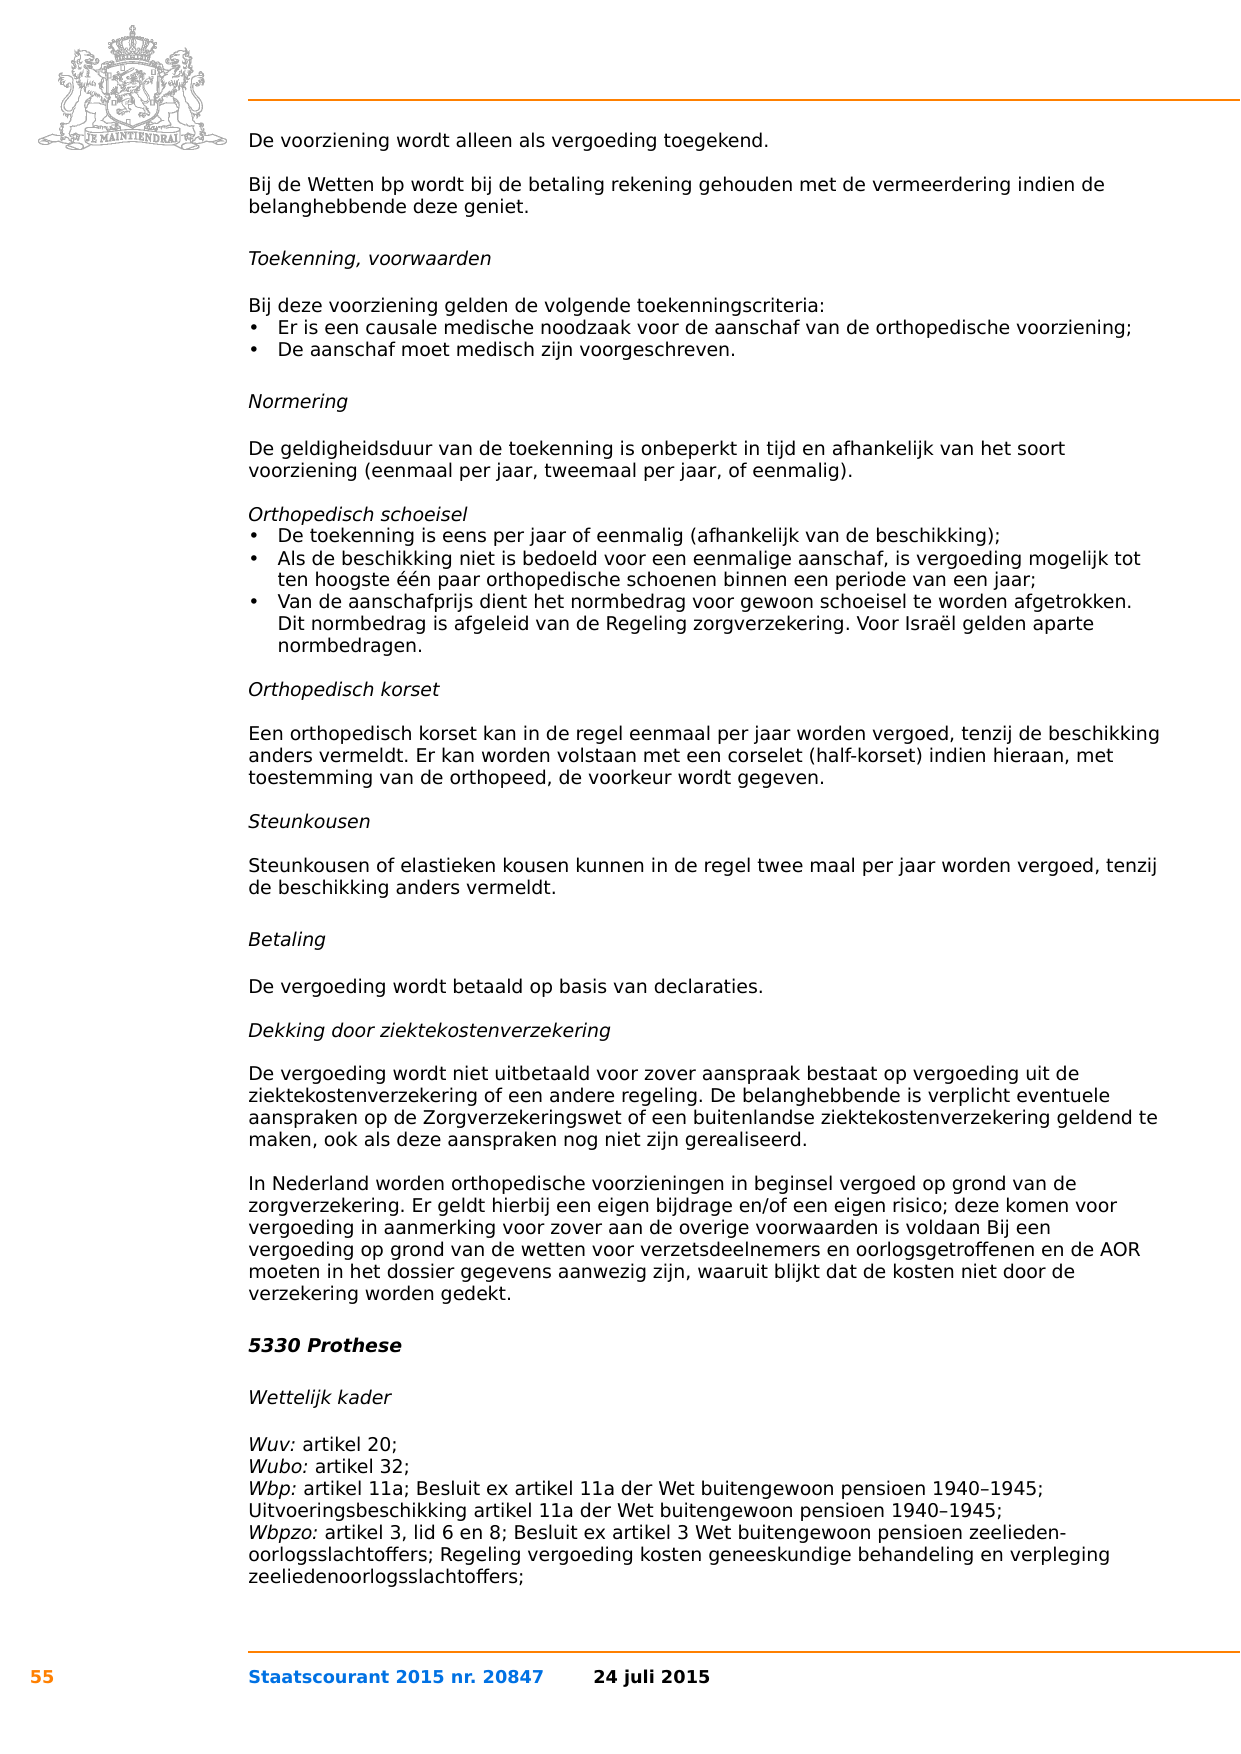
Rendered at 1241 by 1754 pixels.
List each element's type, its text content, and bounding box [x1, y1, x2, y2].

text Wuv: artikel 20; [248, 1434, 1163, 1456]
subtitle Steunkousen [248, 811, 1163, 833]
picture [38, 25, 227, 150]
text • Van de aanschafprijs dient het normbedrag voor gewoon schoeisel te worden afgetrokken. Dit normbedrag is afgeleid van de Regeling zorgverzekering. Voor Israël gelden aparte normbedragen. [248, 591, 1163, 657]
text Steunkousen of elastieken kousen kunnen in de regel twee maal per jaar worden vergoed, tenzij de beschikking anders vermeldt. [248, 855, 1163, 899]
text Wubo: artikel 32; [248, 1456, 1163, 1478]
text Bij de Wetten bp wordt bij de betaling rekening gehouden met de vermeerdering indien de belanghebbende deze geniet. [248, 174, 1163, 218]
text • De toekenning is eens per jaar of eenmalig (afhankelijk van de beschikking); [248, 525, 1163, 547]
text Wbpzo: artikel 3, lid 6 en 8; Besluit ex artikel 3 Wet buitengewoon pensioen zeelieden-oorlogsslachtoffers; Regeling vergoeding kosten geneeskundige behandeling en verpleging zeeliedenoorlogsslachtoffers; [248, 1522, 1163, 1588]
text Bij deze voorziening gelden de volgende toekenningscriteria: [248, 295, 1163, 317]
text De vergoeding wordt niet uitbetaald voor zover aanspraak bestaat op vergoeding uit de ziektekostenverzekering of een andere regeling. De belanghebbende is verplicht eventuele aanspraken op de Zorgverzekeringswet of een buitenlandse ziektekostenverzekering geldend te maken, ook als deze aanspraken nog niet zijn gerealiseerd. [248, 1063, 1163, 1151]
text De voorziening wordt alleen als vergoeding toegekend. [248, 130, 1163, 152]
subtitle Dekking door ziektekostenverzekering [248, 1019, 1163, 1041]
subtitle 5330 Prothese [248, 1335, 1163, 1357]
text • De aanschaf moet medisch zijn voorgeschreven. [248, 339, 1163, 361]
text • Er is een causale medische noodzaak voor de aanschaf van de orthopedische voorziening; [248, 317, 1163, 339]
subtitle Orthopedisch korset [248, 679, 1163, 701]
text De geldigheidsduur van de toekenning is onbeperkt in tijd en afhankelijk van het soort voorziening (eenmaal per jaar, tweemaal per jaar, of eenmalig). [248, 438, 1163, 482]
text Wbp: artikel 11a; Besluit ex artikel 11a der Wet buitengewoon pensioen 1940–1945; Uitvoeringsbeschikking artikel 11a der Wet buitengewoon pensioen 1940–1945; [248, 1478, 1163, 1522]
subtitle Betaling [248, 929, 1163, 951]
text • Als de beschikking niet is bedoeld voor een eenmalige aanschaf, is vergoeding mogelijk tot ten hoogste één paar orthopedische schoenen binnen een periode van een jaar; [248, 547, 1163, 591]
subtitle Normering [248, 391, 1163, 413]
text Een orthopedisch korset kan in de regel eenmaal per jaar worden vergoed, tenzij de beschikking anders vermeldt. Er kan worden volstaan met een corselet (half-korset) indien hieraan, met toestemming van de orthopeed, de voorkeur wordt gegeven. [248, 723, 1163, 789]
subtitle Wettelijk kader [248, 1387, 1163, 1409]
subtitle Toekenning, voorwaarden [248, 248, 1163, 270]
text In Nederland worden orthopedische voorzieningen in beginsel vergoed op grond van de zorgverzekering. Er geldt hierbij een eigen bijdrage en/of een eigen risico; deze komen voor vergoeding in aanmerking voor zover aan de overige voorwaarden is voldaan Bij een vergoeding op grond van de wetten voor verzetsdeelnemers en oorlogsgetroffenen en de AOR moeten in het dossier gegevens aanwezig zijn, waaruit blijkt dat de kosten niet door de verzekering worden gedekt. [248, 1173, 1163, 1305]
subtitle Orthopedisch schoeisel [248, 503, 1163, 525]
text De vergoeding wordt betaald op basis van declaraties. [248, 976, 1163, 998]
